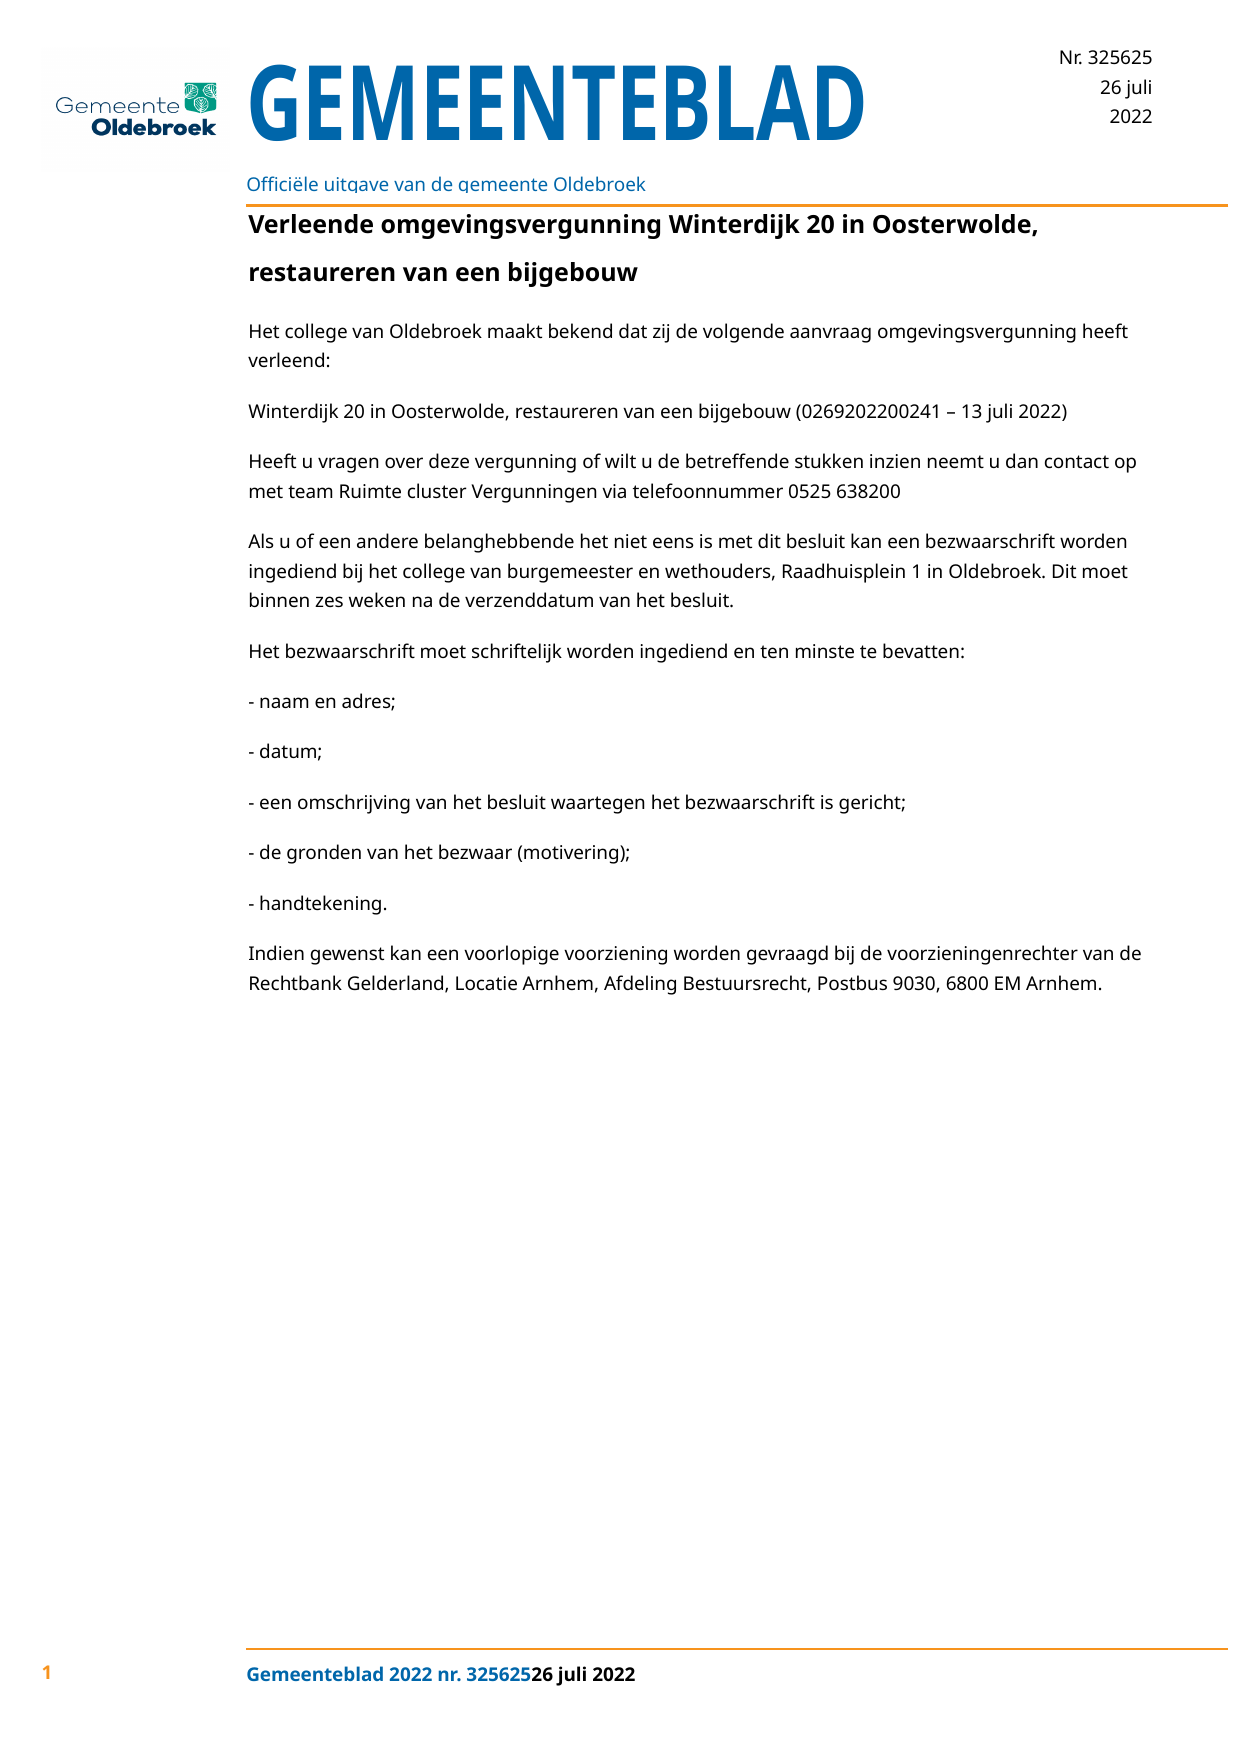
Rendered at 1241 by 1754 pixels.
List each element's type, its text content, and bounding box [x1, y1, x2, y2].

text - handtekening. [248, 890, 1152, 916]
text - de gronden van het bezwaar (motivering); [248, 839, 1152, 865]
text Als u of een andere belanghebbende het niet eens is met dit besluit kan een bezwaarschrift worden ingediend bij het college van burgemeester en wethouders, Raadhuisplein 1 in Oldebroek. Dit moet binnen zes weken na de verzenddatum van het besluit. [248, 528, 1152, 613]
text Het bezwaarschrift moet schriftelijk worden ingediend en ten minste te bevatten: [248, 638, 1152, 664]
text Verleende omgevingsvergunning Winterdijk 20 in Oosterwolde, restaureren van een bijgebouw [248, 207, 1152, 288]
text - datum; [248, 739, 1152, 764]
text - een omschrijving van het besluit waartegen het bezwaarschrift is gericht; [248, 789, 1152, 815]
text Indien gewenst kan een voorlopige voorziening worden gevraagd bij de voorzieningenrechter van de Rechtbank Gelderland, Locatie Arnhem, Afdeling Bestuursrecht, Postbus 9030, 6800 EM Arnhem. [248, 940, 1152, 996]
text Het college van Oldebroek maakt bekend dat zij de volgende aanvraag omgevingsvergunning heeft verleend: [248, 318, 1152, 373]
text Heeft u vragen over deze vergunning of wilt u de betreffende stukken inzien neemt u dan contact op met team Ruimte cluster Vergunningen via telefoonnummer 0525 638200 [248, 448, 1152, 504]
text Winterdijk 20 in Oosterwolde, restaureren van een bijgebouw (0269202200241 – 13 juli 2022) [248, 398, 1152, 424]
text - naam en adres; [248, 688, 1152, 714]
picture [41, 47, 231, 172]
